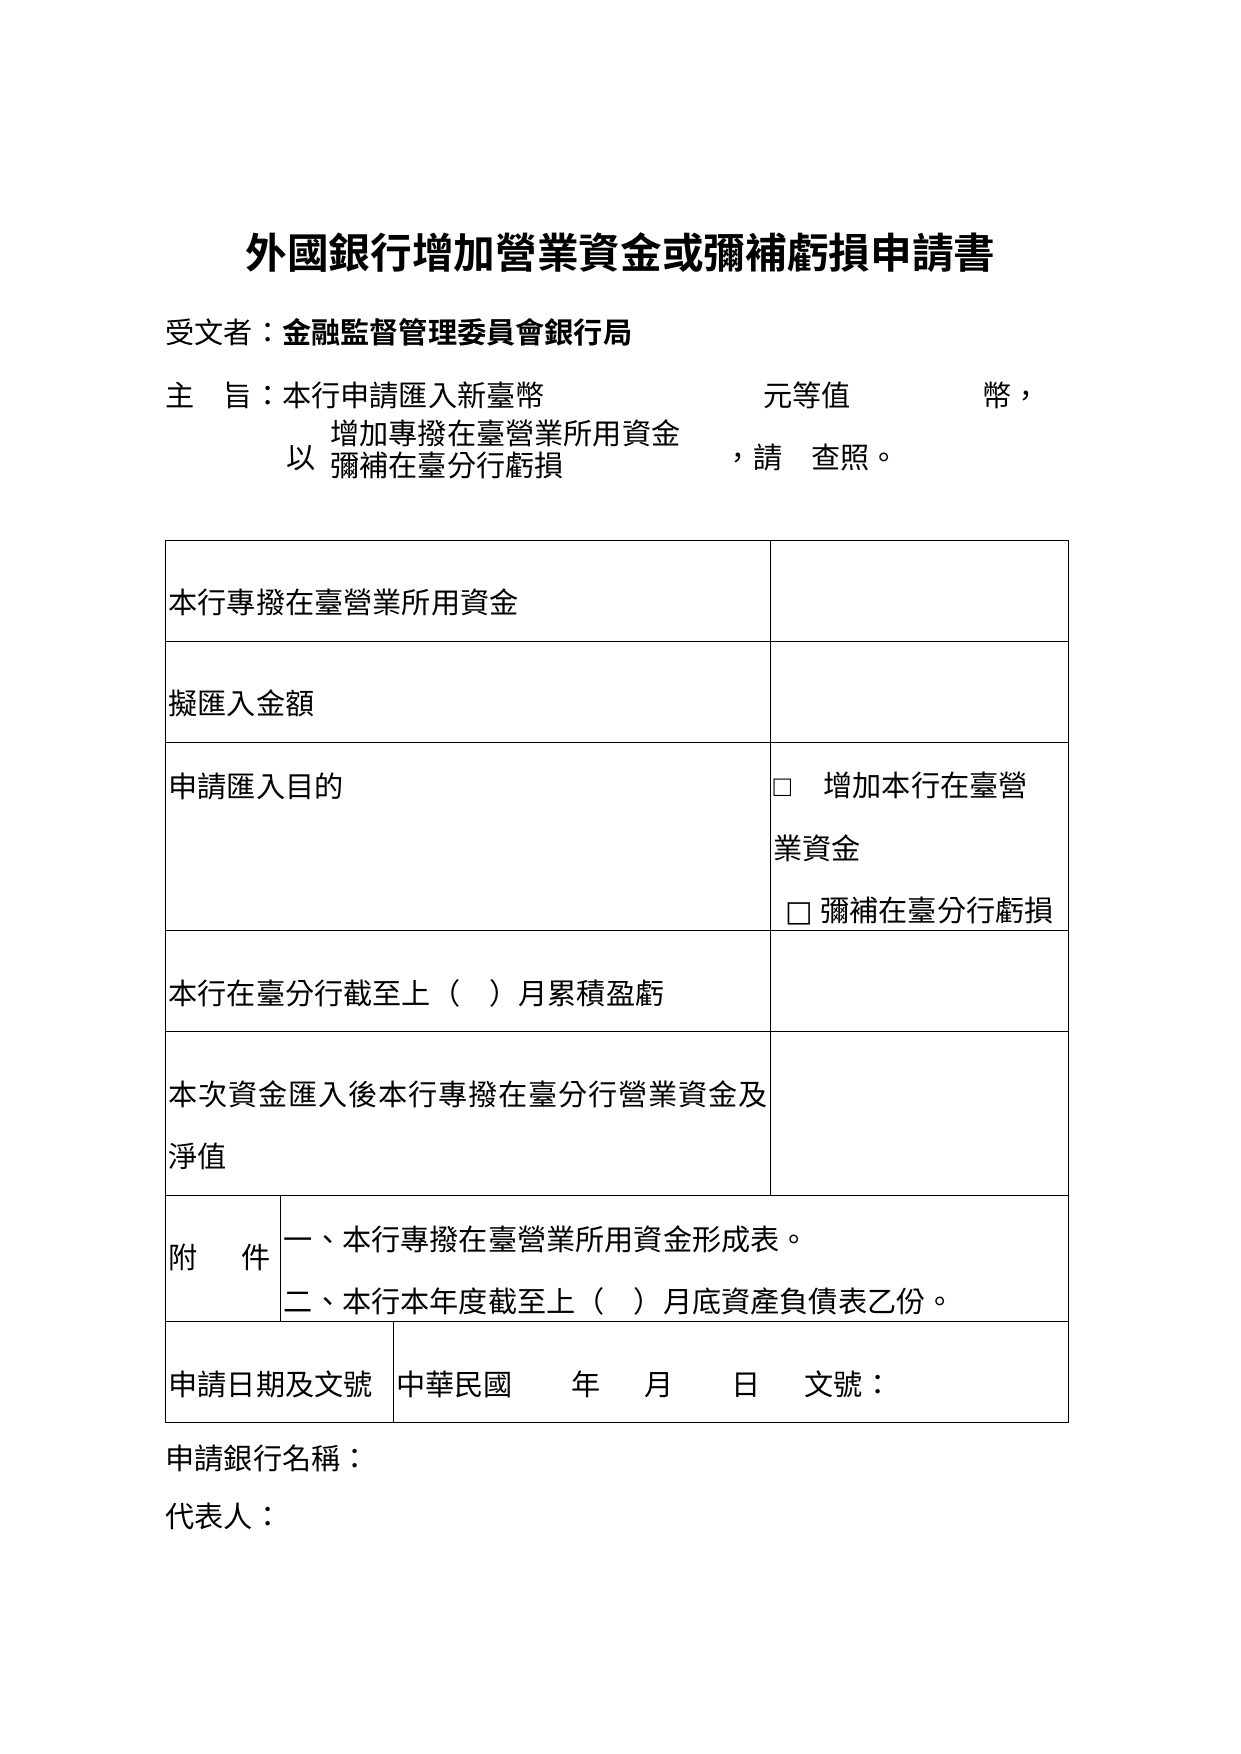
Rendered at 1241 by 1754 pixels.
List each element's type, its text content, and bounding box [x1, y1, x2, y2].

table_cell 擬匯入金額 [166, 642, 770, 742]
table_cell 申請匯入目的 [166, 743, 770, 930]
text 申請銀行名稱： [165, 1423, 1075, 1481]
table_cell 附 件 [166, 1196, 280, 1321]
text 代表人： [165, 1481, 1075, 1539]
table_cell [771, 931, 1068, 1031]
table_cell 本行在臺分行截至上（ ）月累積盈虧 [166, 931, 770, 1031]
table_cell 本次資金匯入後本行專撥在臺分行營業資金及淨值 [166, 1032, 770, 1195]
table_cell [771, 642, 1068, 742]
table_header [771, 541, 1068, 641]
text 以 [165, 414, 315, 477]
table_cell 增加本行在臺營業資金 □ 彌補在臺分行虧損 [771, 743, 1068, 930]
table_cell [771, 1032, 1068, 1195]
text 外國銀行增加營業資金或彌補虧損申請書 [165, 208, 1075, 271]
text ，請 查照。 [715, 414, 1075, 477]
table_header 本行專撥在臺營業所用資金 [166, 541, 770, 641]
table_cell 中華民國 年 月 日 文號： [394, 1322, 1068, 1422]
table_cell 申請日期及文號 [166, 1322, 393, 1422]
text 主 旨：本行申請匯入新臺幣 元等值 幣， [165, 352, 1075, 414]
table_cell 一、本行專撥在臺營業所用資金形成表。 二、本行本年度截至上（ ）月底資產負債表乙份。 [281, 1196, 1068, 1321]
text 受文者：金融監督管理委員會銀行局 [165, 289, 1075, 352]
